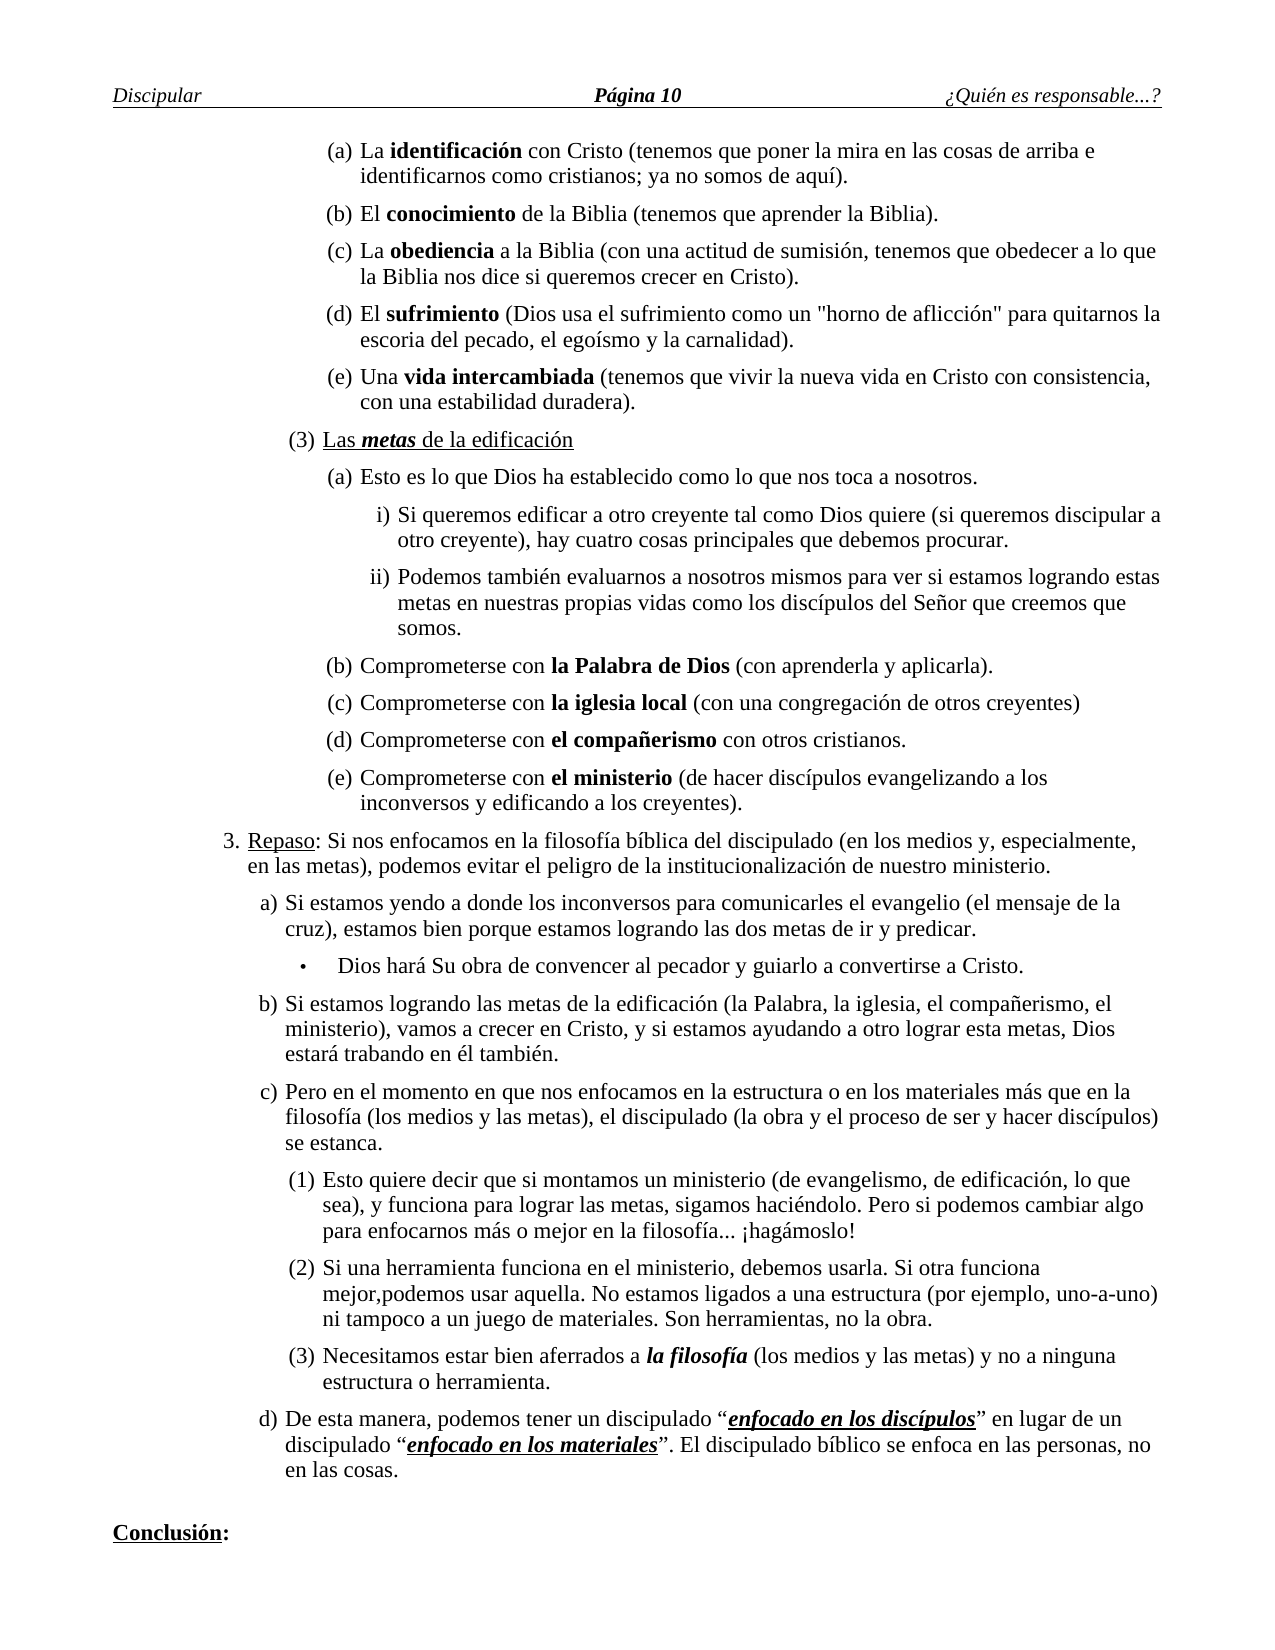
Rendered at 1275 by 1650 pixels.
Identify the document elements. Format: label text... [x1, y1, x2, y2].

list Si queremos edificar a otro creyente tal como Dios quiere (si queremos discipular a otro creyente), hay cuatro cosas principales que debemos procurar. [337, 502, 1162, 552]
list La obediencia a la Biblia (con una actitud de sumisión, tenemos que obedecer a lo que la Biblia nos dice si queremos crecer en Cristo). [300, 238, 1162, 289]
list Si una herramienta funciona en el ministerio, debemos usarla. Si otra funciona mejor,podemos usar aquella. No estamos ligados a una estructura (por ejemplo, uno-a-uno) ni tampoco a un juego de materiales. Son herramientas, no la obra. [262, 1255, 1162, 1332]
list Comprometerse con el compañerismo con otros cristianos. [300, 727, 1162, 753]
list Una vida intercambiada (tenemos que vivir la nueva vida en Cristo con consistencia, con una estabilidad duradera). [300, 364, 1162, 415]
list Necesitamos estar bien aferrados a la filosofía (los medios y las metas) y no a ninguna estructura o herramienta. [262, 1343, 1162, 1394]
list De esta manera, podemos tener un discipulado “enfocado en los discípulos” en lugar de un discipulado “enfocado en los materiales”. El discipulado bíblico se enfoca en las personas, no en las cosas. [225, 1406, 1162, 1483]
list Esto quiere decir que si montamos un ministerio (de evangelismo, de edificación, lo que sea), y funciona para lograr las metas, sigamos haciéndolo. Pero si podemos cambiar algo para enfocarnos más o mejor en la filosofía... ¡hagámoslo! [262, 1167, 1162, 1243]
text Conclusión: [112, 1520, 1162, 1545]
list Podemos también evaluarnos a nosotros mismos para ver si estamos logrando estas metas en nuestras propias vidas como los discípulos del Señor que creemos que somos. [337, 564, 1162, 641]
list Comprometerse con la Palabra de Dios (con aprenderla y aplicarla). [300, 653, 1162, 678]
list Pero en el momento en que nos enfocamos en la estructura o en los materiales más que en la filosofía (los medios y las metas), el discipulado (la obra y el proceso de ser y hacer discípulos) se estanca. [225, 1079, 1162, 1155]
list Esto es lo que Dios ha establecido como lo que nos toca a nosotros. [300, 464, 1162, 489]
list Comprometerse con el ministerio (de hacer discípulos evangelizando a los inconversos y edificando a los creyentes). [300, 765, 1162, 816]
list El sufrimiento (Dios usa el sufrimiento como un "horno de aflicción" para quitarnos la escoria del pecado, el egoísmo y la carnalidad). [300, 301, 1162, 352]
list Repaso: Si nos enfocamos en la filosofía bíblica del discipulado (en los medios y, especialmente, en las metas), podemos evitar el peligro de la institucionalización de nuestro ministerio. [187, 828, 1162, 878]
list La identificación con Cristo (tenemos que poner la mira en las cosas de arriba e identificarnos como cristianos; ya no somos de aquí). [300, 138, 1162, 189]
list Comprometerse con la iglesia local (con una congregación de otros creyentes) [300, 690, 1162, 715]
list Si estamos yendo a donde los inconversos para comunicarles el evangelio (el mensaje de la cruz), estamos bien porque estamos logrando las dos metas de ir y predicar. [225, 890, 1162, 941]
list Si estamos logrando las metas de la edificación (la Palabra, la iglesia, el compañerismo, el ministerio), vamos a crecer en Cristo, y si estamos ayudando a otro lograr esta metas, Dios estará trabando en él también. [225, 991, 1162, 1067]
list El conocimiento de la Biblia (tenemos que aprender la Biblia). [300, 201, 1162, 226]
list Las metas de la edificación [262, 427, 1162, 452]
list Dios hará Su obra de convencer al pecador y guiarlo a convertirse a Cristo. [300, 953, 1162, 979]
